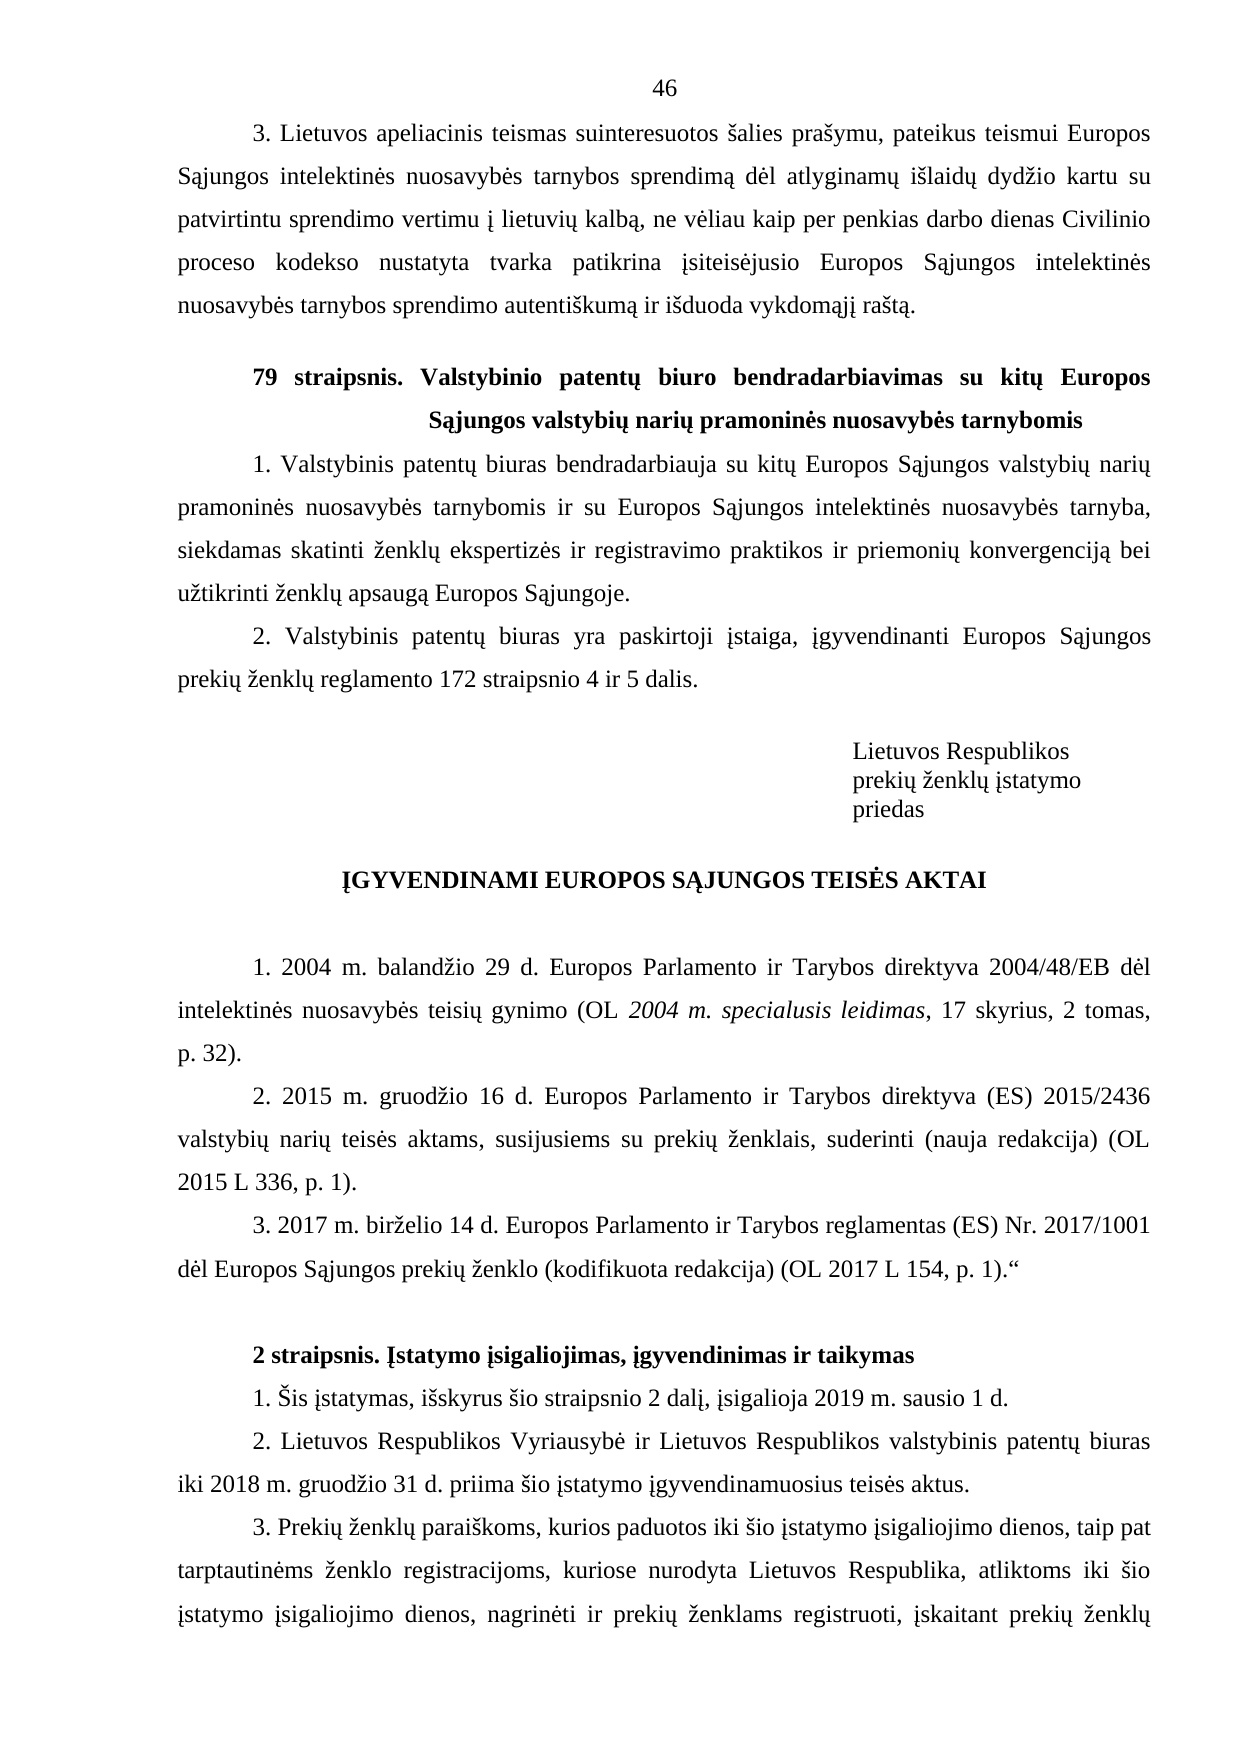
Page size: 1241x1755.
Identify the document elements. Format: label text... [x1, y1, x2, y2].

text Lietuvos Respublikos [777, 736, 1152, 765]
text 79 straipsnis. Valstybinio patentų biuro bendradarbiavimas su kitų Europos Sąjungos valstybių narių pramoninės nuosavybės tarnybomis [252, 362, 1152, 434]
text 1. Valstybinis patentų biuras bendradarbiauja su kitų Europos Sąjungos valstybių narių pramoninės nuosavybės tarnybomis ir su Europos Sąjungos intelektinės nuosavybės tarnyba, siekdamas skatinti ženklų ekspertizės ir registravimo praktikos ir priemonių konvergenciją bei užtikrinti ženklų apsaugą Europos Sąjungoje. [177, 449, 1152, 607]
text 3. Prekių ženklų paraiškoms, kurios paduotos iki šio įstatymo įsigaliojimo dienos, taip pat tarptautinėms ženklo registracijoms, kuriose nurodyta Lietuvos Respublika, atliktoms iki šio įstatymo įsigaliojimo dienos, nagrinėti ir prekių ženklams registruoti, įskaitant prekių ženklų [177, 1512, 1152, 1627]
text priedas [777, 794, 1152, 822]
text 2. Lietuvos Respublikos Vyriausybė ir Lietuvos Respublikos valstybinis patentų biuras iki 2018 m. gruodžio 31 d. priima šio įstatymo įgyvendinamuosius teisės aktus. [177, 1426, 1152, 1498]
text prekių ženklų įstatymo [777, 765, 1152, 794]
text 3. 2017 m. birželio 14 d. Europos Parlamento ir Tarybos reglamentas (ES) Nr. 2017/1001 dėl Europos Sąjungos prekių ženklo (kodifikuota redakcija) (OL 2017 L 154, p. 1).“ [177, 1211, 1152, 1282]
text 3. Lietuvos apeliacinis teismas suinteresuotos šalies prašymu, pateikus teismui Europos Sąjungos intelektinės nuosavybės tarnybos sprendimą dėl atlyginamų išlaidų dydžio kartu su patvirtintu sprendimo vertimu į lietuvių kalbą, ne vėliau kaip per penkias darbo dienas Civilinio proceso kodekso nustatyta tvarka patikrina įsiteisėjusio Europos Sąjungos intelektinės nuosavybės tarnybos sprendimo autentiškumą ir išduoda vykdomąjį raštą. [177, 118, 1152, 319]
text ĮGYVENDINAMI EUROPOS SĄJUNGOS TEISĖS AKTAI [177, 866, 1152, 894]
text 2. 2015 m. gruodžio 16 d. Europos Parlamento ir Tarybos direktyva (ES) 2015/2436 valstybių narių teisės aktams, susijusiems su prekių ženklais, suderinti (nauja redakcija) (OL 2015 L 336, p. 1). [177, 1081, 1152, 1196]
text 1. Šis įstatymas, išskyrus šio straipsnio 2 dalį, įsigalioja 2019 m. sausio 1 d. [177, 1383, 1152, 1412]
text 2. Valstybinis patentų biuras yra paskirtoji įstaiga, įgyvendinanti Europos Sąjungos prekių ženklų reglamento 172 straipsnio 4 ir 5 dalis. [177, 621, 1152, 693]
text 1. 2004 m. balandžio 29 d. Europos Parlamento ir Tarybos direktyva 2004/48/EB dėl intelektinės nuosavybės teisių gynimo (OL 2004 m. specialusis leidimas, 17 skyrius, 2 tomas, p. 32). [177, 952, 1152, 1067]
text 2 straipsnis. Įstatymo įsigaliojimas, įgyvendinimas ir taikymas [177, 1340, 1152, 1369]
